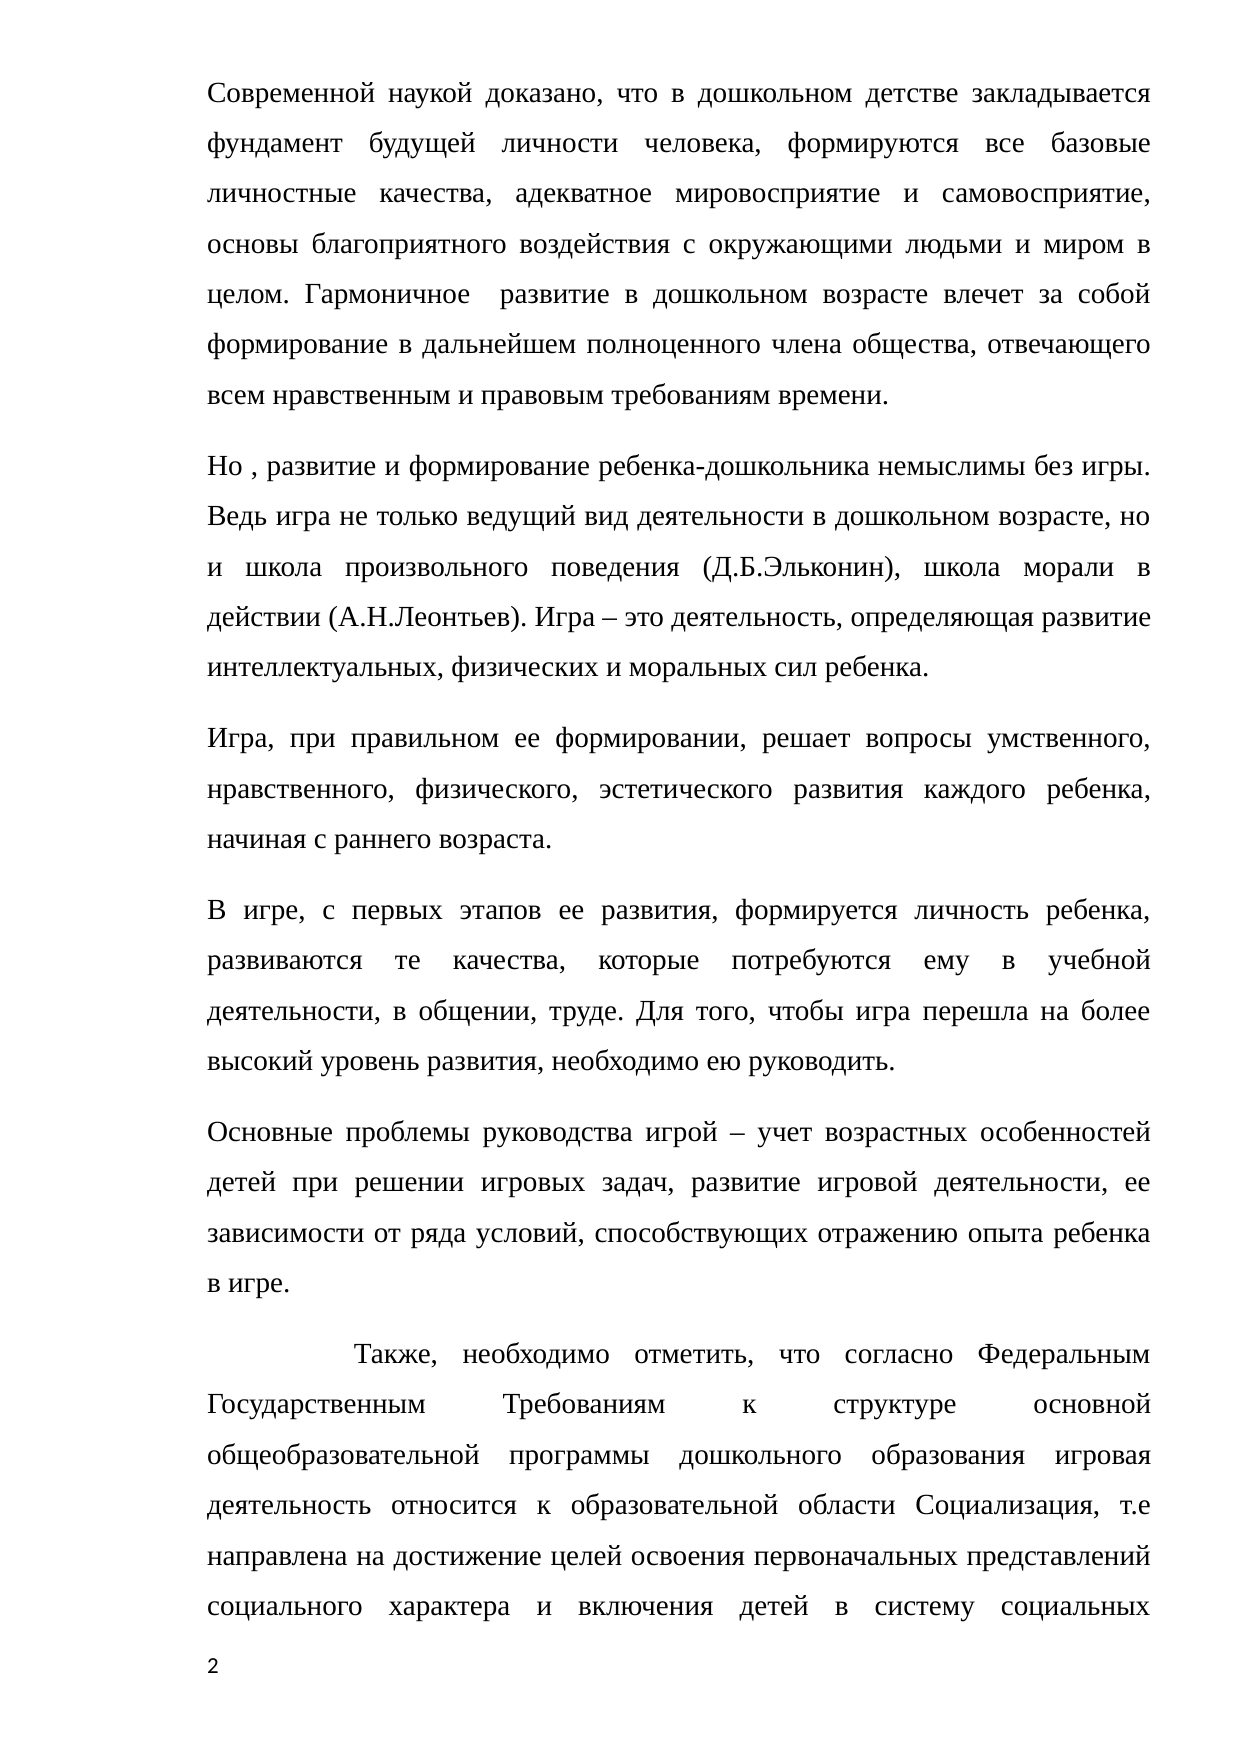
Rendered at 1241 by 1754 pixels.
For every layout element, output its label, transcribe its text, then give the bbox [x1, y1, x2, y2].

text Современной наукой доказано, что в дошкольном детстве закладывается фундамент будущей личности человека, формируются все базовые личностные качества, адекватное мировосприятие и самовосприятие, основы благоприятного воздействия с окружающими людьми и миром в целом. Гармоничное развитие в дошкольном возрасте влечет за собой формирование в дальнейшем полноценного члена общества, отвечающего всем нравственным и правовым требованиям времени. [207, 75, 1152, 410]
text Игра, при правильном ее формировании, решает вопросы умственного, нравственного, физического, эстетического развития каждого ребенка, начиная с раннего возраста. [207, 720, 1152, 854]
text Основные проблемы руководства игрой – учет возрастных особенностей детей при решении игровых задач, развитие игровой деятельности, ее зависимости от ряда условий, способствующих отражению опыта ребенка в игре. [207, 1114, 1152, 1299]
text Также, необходимо отметить, что согласно Федеральным Государственным Требованиям к структуре основной общеобразовательной программы дошкольного образования игровая деятельность относится к образовательной области Социализация, т.е направлена на достижение целей освоения первоначальных представлений социального характера и включения детей в систему социальных [207, 1336, 1152, 1621]
text В игре, с первых этапов ее развития, формируется личность ребенка, развиваются те качества, которые потребуются ему в учебной деятельности, в общении, труде. Для того, чтобы игра перешла на более высокий уровень развития, необходимо ею руководить. [207, 892, 1152, 1077]
text Но , развитие и формирование ребенка-дошкольника немыслимы без игры. Ведь игра не только ведущий вид деятельности в дошкольном возрасте, но и школа произвольного поведения (Д.Б.Эльконин), школа морали в действии (А.Н.Леонтьев). Игра – это деятельность, определяющая развитие интеллектуальных, физических и моральных сил ребенка. [207, 448, 1152, 683]
